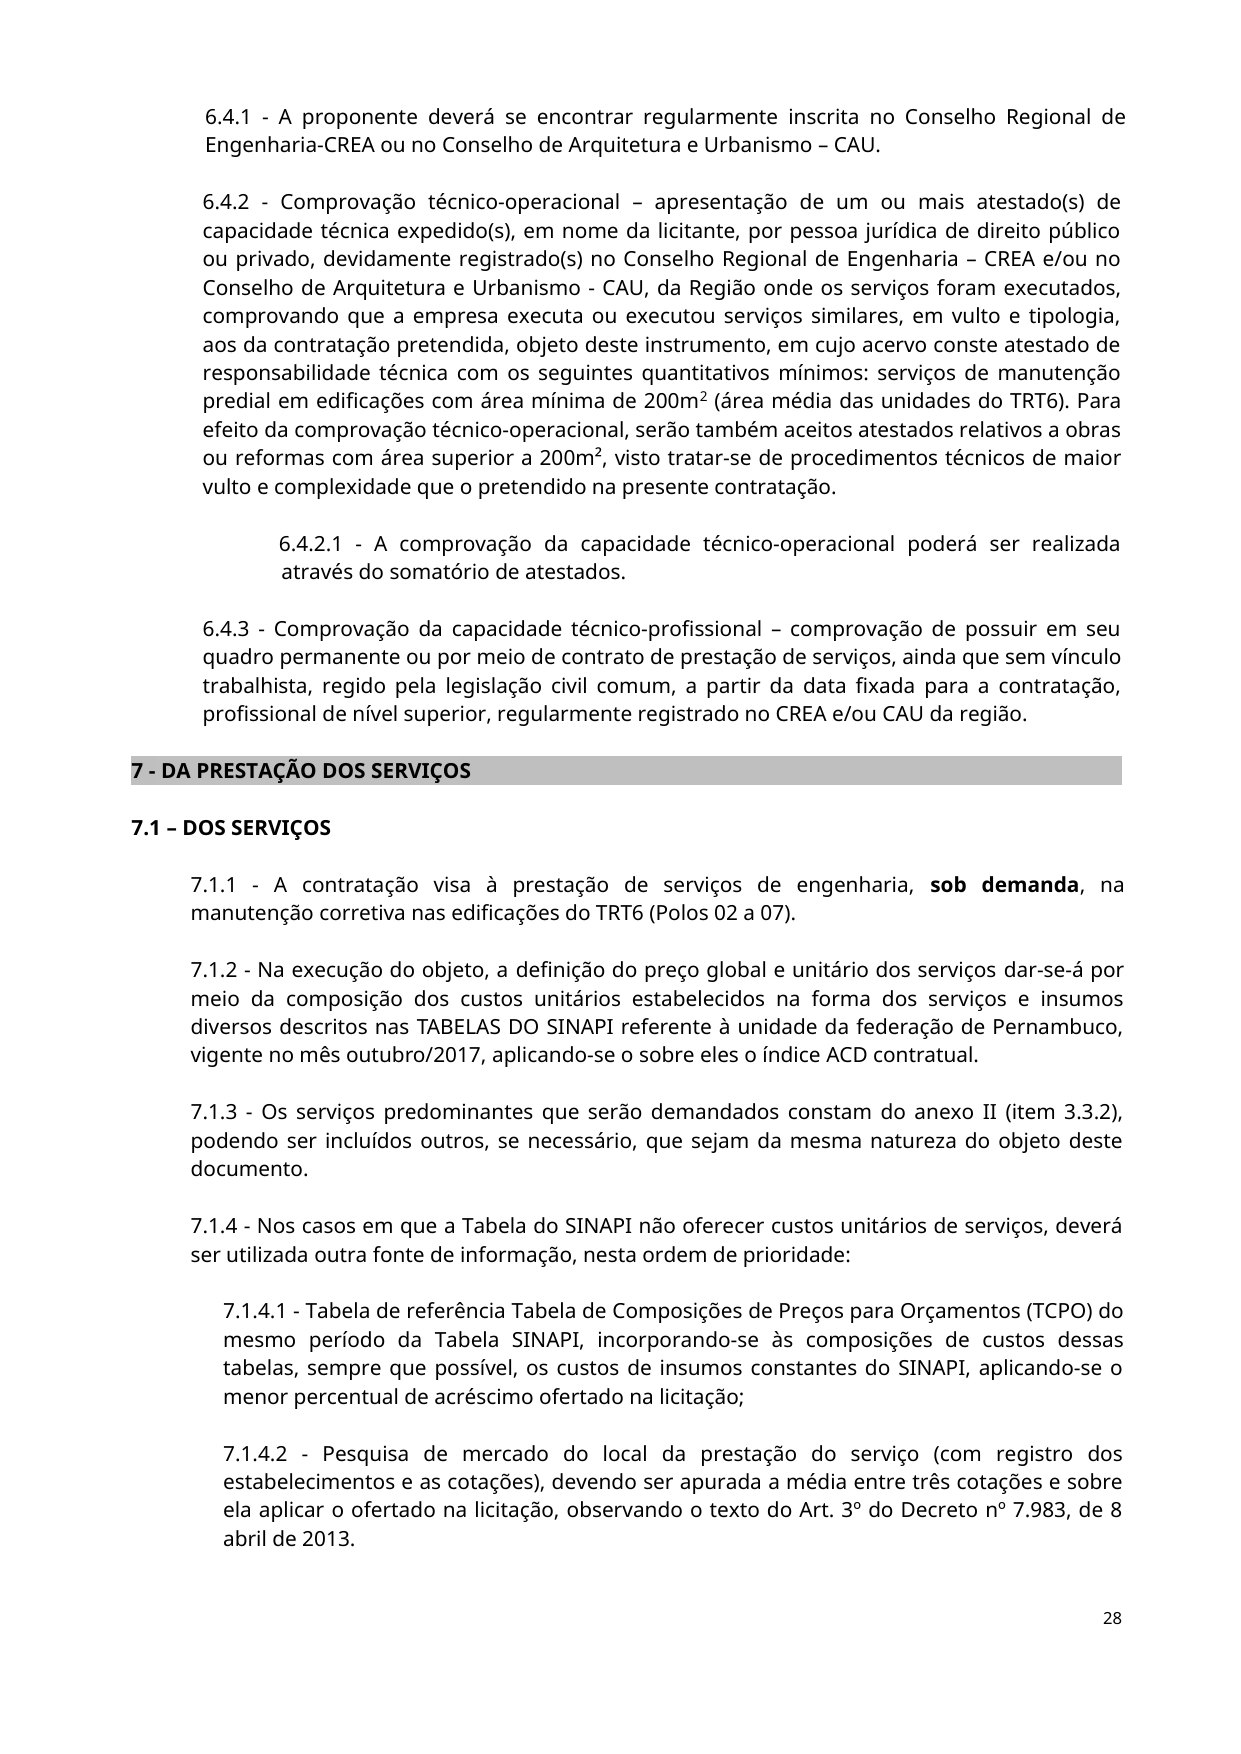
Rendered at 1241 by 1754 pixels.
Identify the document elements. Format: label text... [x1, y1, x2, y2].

text 7.1.4.2 - Pesquisa de mercado do local da prestação do serviço (com registro dos estabelecimentos e as cotações), devendo ser apurada a média entre três cotações e sobre ela aplicar o ofertado na licitação, observando o texto do Art. 3º do Decreto nº 7.983, de 8 abril de 2013. [223, 1439, 1124, 1552]
text 7.1.2 - Na execução do objeto, a definição do preço global e unitário dos serviços dar-se-á por meio da composição dos custos unitários estabelecidos na forma dos serviços e insumos diversos descritos nas TABELAS DO SINAPI referente à unidade da federação de Pernambuco, vigente no mês outubro/2017, aplicando-se o sobre eles o índice ACD contratual. [190, 955, 1124, 1069]
text 7.1.1 - A contratação visa à prestação de serviços de engenharia, sob demanda, na manutenção corretiva nas edificações do TRT6 (Polos 02 a 07). [190, 870, 1124, 927]
text 7.1.4.1 - Tabela de referência Tabela de Composições de Preços para Orçamentos (TCPO) do mesmo período da Tabela SINAPI, incorporando-se às composições de custos dessas tabelas, sempre que possível, os custos de insumos constantes do SINAPI, aplicando-se o menor percentual de acréscimo ofertado na licitação; [223, 1297, 1124, 1410]
text 7.1.3 - Os serviços predominantes que serão demandados constam do anexo II (item 3.3.2), podendo ser incluídos outros, se necessário, que sejam da mesma natureza do objeto deste documento. [190, 1097, 1124, 1183]
text 7 - DA PRESTAÇÃO DOS SERVIÇOS [131, 756, 1122, 785]
text 6.4.2.1 - A comprovação da capacidade técnico-operacional poderá ser realizada através do somatório de atestados. [279, 529, 1122, 586]
text 6.4.2 - Comprovação técnico-operacional – apresentação de um ou mais atestado(s) de capacidade técnica expedido(s), em nome da licitante, por pessoa jurídica de direito público ou privado, devidamente registrado(s) no Conselho Regional de Engenharia – CREA e/ou no Conselho de Arquitetura e Urbanismo - CAU, da Região onde os serviços foram executados, comprovando que a empresa executa ou executou serviços similares, em vulto e tipologia, aos da contratação pretendida, objeto deste instrumento, em cujo acervo conste atestado de responsabilidade técnica com os seguintes quantitativos mínimos: serviços de manutenção predial em edificações com área mínima de 200m2 (área média das unidades do TRT6). Para efeito da comprovação técnico-operacional, serão também aceitos atestados relativos a obras ou reformas com área superior a 200m², visto tratar-se de procedimentos técnicos de maior vulto e complexidade que o pretendido na presente contratação. [202, 187, 1122, 500]
text 6.4.3 - Comprovação da capacidade técnico-profissional – comprovação de possuir em seu quadro permanente ou por meio de contrato de prestação de serviços, ainda que sem vínculo trabalhista, regido pela legislação civil comum, a partir da data fixada para a contratação, profissional de nível superior, regularmente registrado no CREA e/ou CAU da região. [202, 614, 1122, 728]
text 6.4.1 - A proponente deverá se encontrar regularmente inscrita no Conselho Regional de Engenharia-CREA ou no Conselho de Arquitetura e Urbanismo – CAU. [205, 102, 1127, 159]
text 7.1 – DOS SERVIÇOS [131, 813, 1122, 842]
text 7.1.4 - Nos casos em que a Tabela do SINAPI não oferecer custos unitários de serviços, deverá ser utilizada outra fonte de informação, nesta ordem de prioridade: [190, 1211, 1124, 1268]
